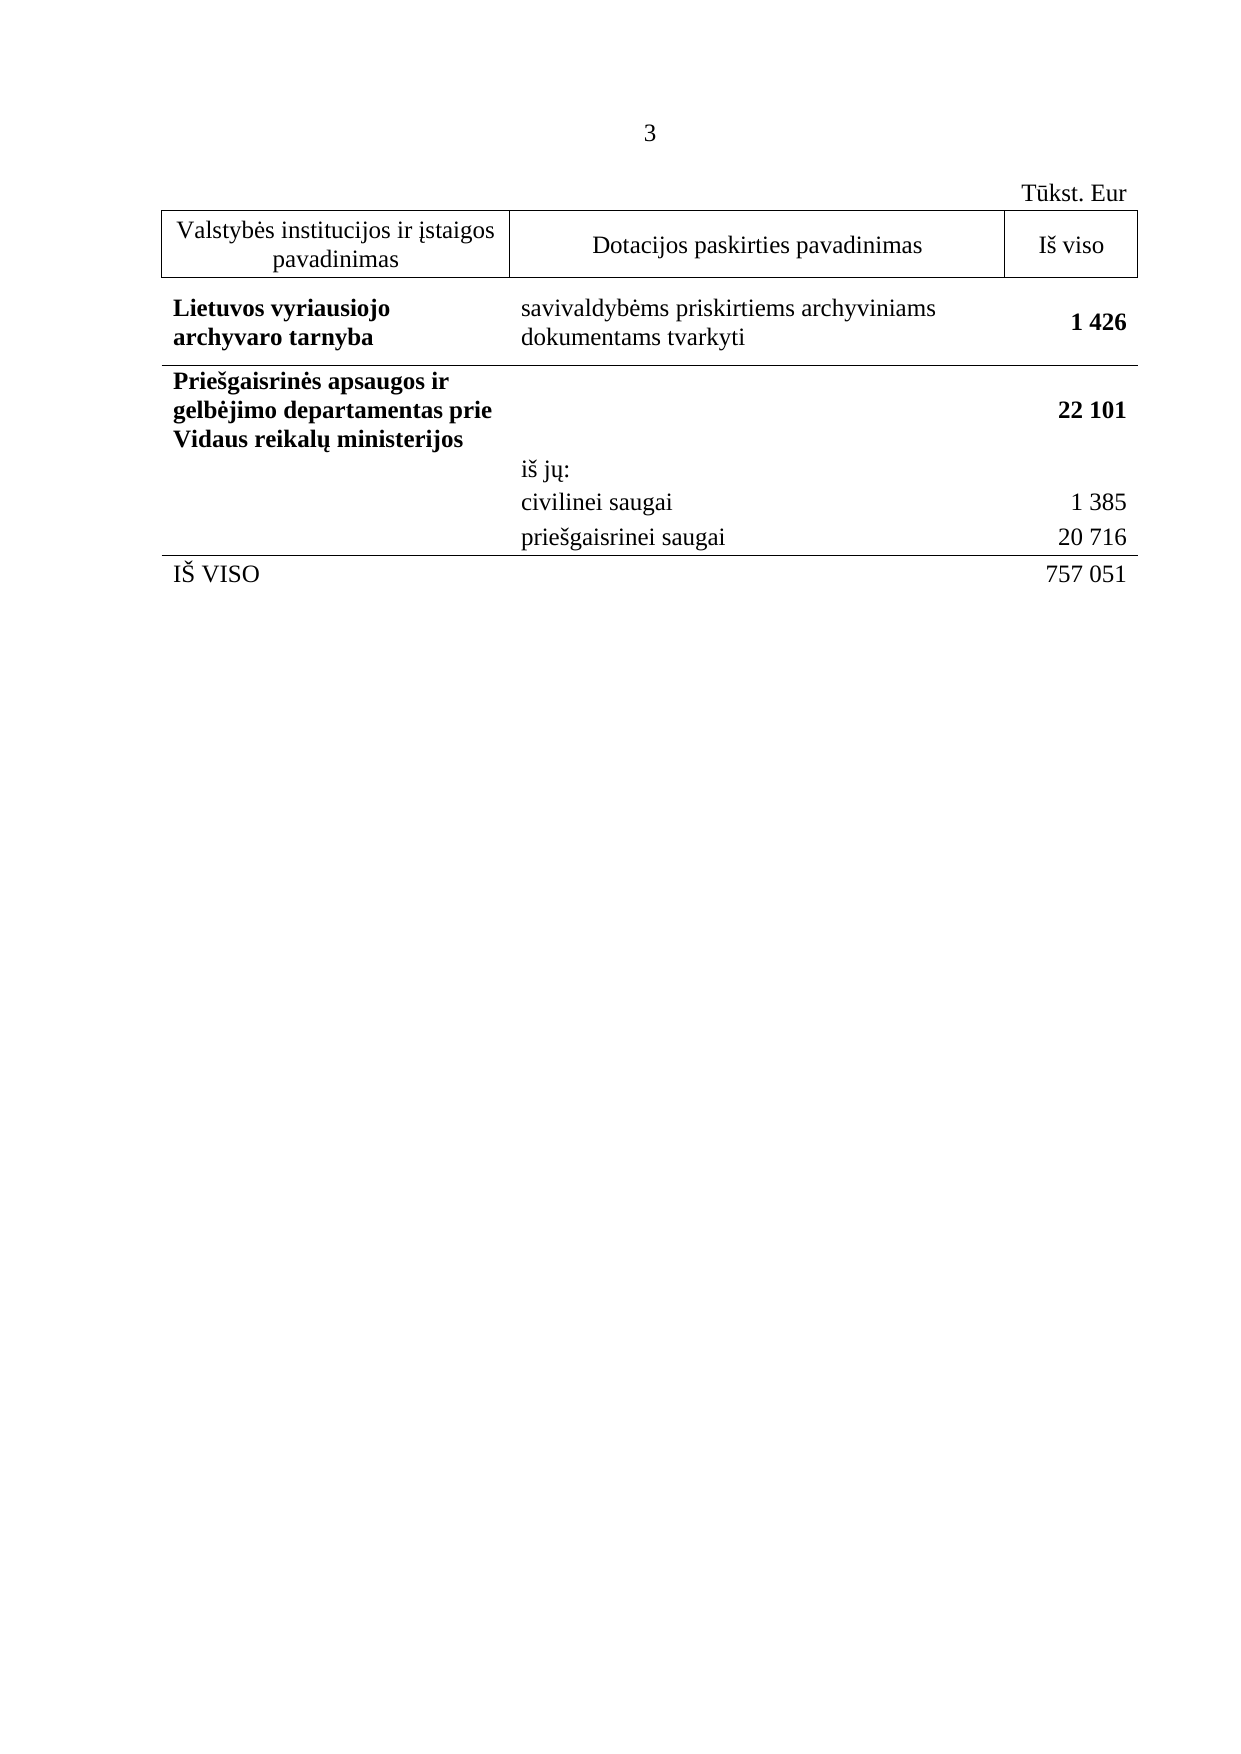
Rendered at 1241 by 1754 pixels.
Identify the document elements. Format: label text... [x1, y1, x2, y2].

table_cell 20 716 [1005, 518, 1138, 554]
table_cell Priešgaisrinės apsaugos ir gelbėjimo departamentas prie Vidaus reikalų ministerijos [162, 366, 509, 452]
table_cell Iš viso [1005, 211, 1137, 277]
table_cell [510, 556, 1005, 591]
table_cell [162, 518, 509, 554]
table_cell 22 101 [1005, 366, 1138, 452]
table_cell [1005, 453, 1138, 485]
table_cell civilinei saugai [510, 485, 1005, 518]
table_header Tūkst. Eur [1005, 176, 1138, 210]
table_cell 1 385 [1005, 485, 1138, 518]
table_cell 757 051 [1005, 556, 1138, 591]
table_header [510, 176, 1005, 210]
table_cell Lietuvos vyriausiojo archyvaro tarnyba [162, 278, 509, 365]
table_cell iš jų: [510, 453, 1005, 485]
table_cell [162, 485, 509, 518]
table_cell savivaldybėms priskirtiems archyviniams dokumentams tvarkyti [510, 278, 1005, 365]
table_cell Dotacijos paskirties pavadinimas [510, 211, 1004, 277]
table_cell [510, 366, 1005, 452]
table_header [162, 176, 509, 210]
table_cell IŠ VISO [162, 556, 509, 591]
table_cell Valstybės institucijos ir įstaigos pavadinimas [162, 211, 509, 277]
table_cell [162, 453, 509, 485]
table_cell priešgaisrinei saugai [510, 518, 1005, 554]
table_cell 1 426 [1005, 278, 1138, 365]
